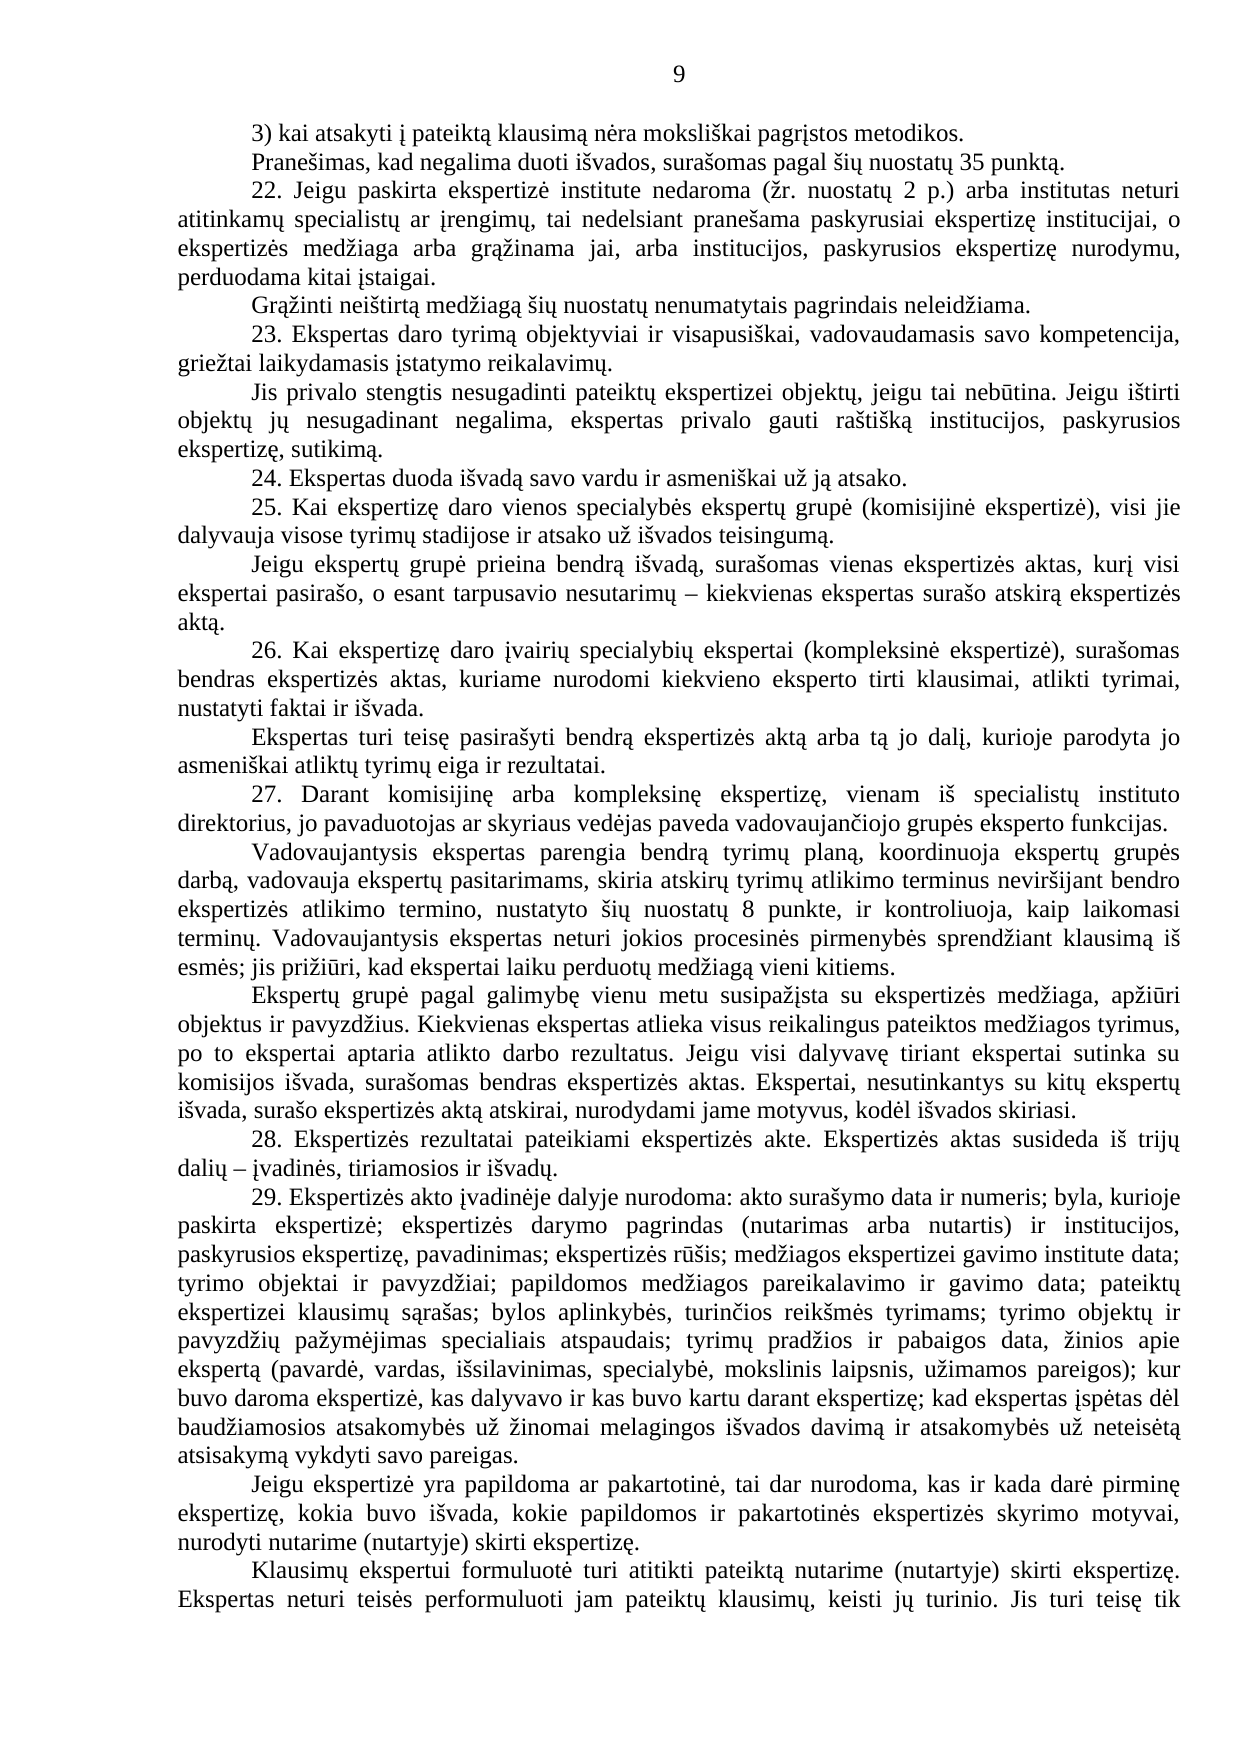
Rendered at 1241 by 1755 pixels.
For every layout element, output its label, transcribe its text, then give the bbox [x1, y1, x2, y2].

text Ekspertų grupė pagal galimybę vienu metu susipažįsta su ekspertizės medžiaga, apžiūri objektus ir pavyzdžius. Kiekvienas ekspertas atlieka visus reikalingus pateiktos medžiagos tyrimus, po to ekspertai aptaria atlikto darbo rezultatus. Jeigu visi dalyvavę tiriant ekspertai sutinka su komisijos išvada, surašomas bendras ekspertizės aktas. Ekspertai, nesutinkantys su kitų ekspertų išvada, surašo ekspertizės aktą atskirai, nurodydami jame motyvus, kodėl išvados skiriasi. [177, 981, 1181, 1124]
text 29. Ekspertizės akto įvadinėje dalyje nurodoma: akto surašymo data ir numeris; byla, kurioje paskirta ekspertizė; ekspertizės darymo pagrindas (nutarimas arba nutartis) ir institucijos, paskyrusios ekspertizę, pavadinimas; ekspertizės rūšis; medžiagos ekspertizei gavimo institute data; tyrimo objektai ir pavyzdžiai; papildomos medžiagos pareikalavimo ir gavimo data; pateiktų ekspertizei klausimų sąrašas; bylos aplinkybės, turinčios reikšmės tyrimams; tyrimo objektų ir pavyzdžių pažymėjimas specialiais atspaudais; tyrimų pradžios ir pabaigos data, žinios apie ekspertą (pavardė, vardas, išsilavinimas, specialybė, mokslinis laipsnis, užimamos pareigos); kur buvo daroma ekspertizė, kas dalyvavo ir kas buvo kartu darant ekspertizę; kad ekspertas įspėtas dėl baudžiamosios atsakomybės už žinomai melagingos išvados davimą ir atsakomybės už neteisėtą atsisakymą vykdyti savo pareigas. [177, 1182, 1181, 1469]
text 3) kai atsakyti į pateiktą klausimą nėra moksliškai pagrįstos metodikos. [177, 118, 1181, 147]
text Ekspertas turi teisę pasirašyti bendrą ekspertizės aktą arba tą jo dalį, kurioje parodyta jo asmeniškai atliktų tyrimų eiga ir rezultatai. [177, 722, 1181, 779]
text 27. Darant komisijinę arba kompleksinę ekspertizę, vienam iš specialistų instituto direktorius, jo pavaduotojas ar skyriaus vedėjas paveda vadovaujančiojo grupės eksperto funkcijas. [177, 779, 1181, 837]
text 26. Kai ekspertizę daro įvairių specialybių ekspertai (kompleksinė ekspertizė), surašomas bendras ekspertizės aktas, kuriame nurodomi kiekvieno eksperto tirti klausimai, atlikti tyrimai, nustatyti faktai ir išvada. [177, 636, 1181, 722]
text Grąžinti neištirtą medžiagą šių nuostatų nenumatytais pagrindais neleidžiama. [177, 291, 1181, 319]
text Klausimų ekspertui formuluotė turi atitikti pateiktą nutarime (nutartyje) skirti ekspertizę. Ekspertas neturi teisės performuluoti jam pateiktų klausimų, keisti jų turinio. Jis turi teisę tik [177, 1556, 1181, 1613]
text Pranešimas, kad negalima duoti išvados, surašomas pagal šių nuostatų 35 punktą. [177, 147, 1181, 176]
text Vadovaujantysis ekspertas parengia bendrą tyrimų planą, koordinuoja ekspertų grupės darbą, vadovauja ekspertų pasitarimams, skiria atskirų tyrimų atlikimo terminus neviršijant bendro ekspertizės atlikimo termino, nustatyto šių nuostatų 8 punkte, ir kontroliuoja, kaip laikomasi terminų. Vadovaujantysis ekspertas neturi jokios procesinės pirmenybės sprendžiant klausimą iš esmės; jis prižiūri, kad ekspertai laiku perduotų medžiagą vieni kitiems. [177, 837, 1181, 981]
text 23. Ekspertas daro tyrimą objektyviai ir visapusiškai, vadovaudamasis savo kompetencija, griežtai laikydamasis įstatymo reikalavimų. [177, 319, 1181, 377]
text Jeigu ekspertizė yra papildoma ar pakartotinė, tai dar nurodoma, kas ir kada darė pirminę ekspertizę, kokia buvo išvada, kokie papildomos ir pakartotinės ekspertizės skyrimo motyvai, nurodyti nutarime (nutartyje) skirti ekspertizę. [177, 1469, 1181, 1556]
text Jeigu ekspertų grupė prieina bendrą išvadą, surašomas vienas ekspertizės aktas, kurį visi ekspertai pasirašo, o esant tarpusavio nesutarimų – kiekvienas ekspertas surašo atskirą ekspertizės aktą. [177, 549, 1181, 636]
text 24. Ekspertas duoda išvadą savo vardu ir asmeniškai už ją atsako. [177, 463, 1181, 492]
text 25. Kai ekspertizę daro vienos specialybės ekspertų grupė (komisijinė ekspertizė), visi jie dalyvauja visose tyrimų stadijose ir atsako už išvados teisingumą. [177, 492, 1181, 549]
text 22. Jeigu paskirta ekspertizė institute nedaroma (žr. nuostatų 2 p.) arba institutas neturi atitinkamų specialistų ar įrengimų, tai nedelsiant pranešama paskyrusiai ekspertizę institucijai, o ekspertizės medžiaga arba grąžinama jai, arba institucijos, paskyrusios ekspertizę nurodymu, perduodama kitai įstaigai. [177, 176, 1181, 291]
text Jis privalo stengtis nesugadinti pateiktų ekspertizei objektų, jeigu tai nebūtina. Jeigu ištirti objektų jų nesugadinant negalima, ekspertas privalo gauti raštišką institucijos, paskyrusios ekspertizę, sutikimą. [177, 377, 1181, 463]
text 28. Ekspertizės rezultatai pateikiami ekspertizės akte. Ekspertizės aktas susideda iš trijų dalių – įvadinės, tiriamosios ir išvadų. [177, 1124, 1181, 1182]
